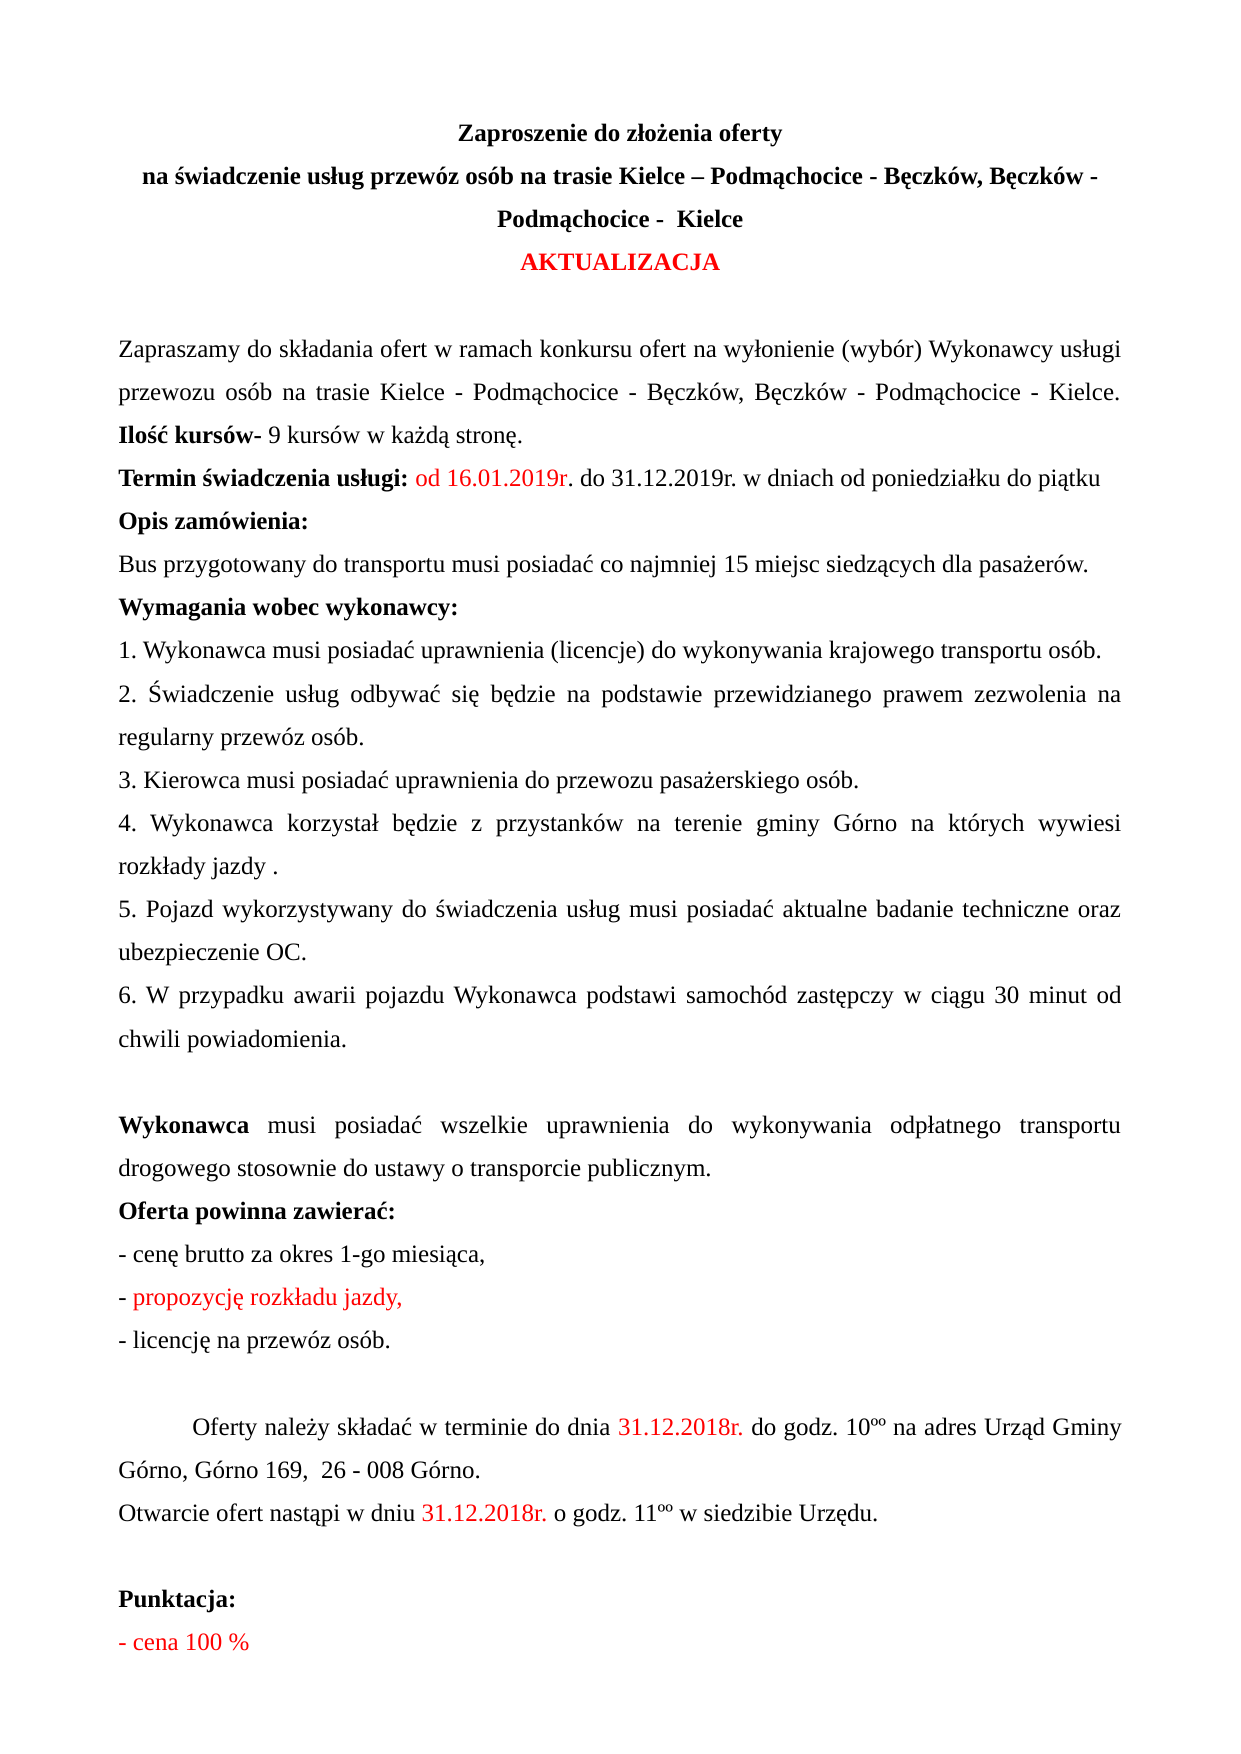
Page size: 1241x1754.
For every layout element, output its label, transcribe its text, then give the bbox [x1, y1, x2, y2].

text Punktacja: [118, 1584, 1122, 1613]
text Opis zamówienia: [118, 506, 1122, 535]
text - licencję na przewóz osób. [118, 1326, 1122, 1354]
text - propozycję rozkładu jazdy, [118, 1282, 1122, 1311]
text AKTUALIZACJA [118, 247, 1122, 276]
text 6. W przypadku awarii pojazdu Wykonawca podstawi samochód zastępczy w ciągu 30 minut od chwili powiadomienia. [118, 981, 1122, 1052]
text Otwarcie ofert nastąpi w dniu 31.12.2018r. o godz. 11ºº w siedzibie Urzędu. [118, 1498, 1122, 1527]
text Wykonawca musi posiadać wszelkie uprawnienia do wykonywania odpłatnego transportu drogowego stosownie do ustawy o transporcie publicznym. [118, 1110, 1122, 1182]
text Oferty należy składać w terminie do dnia 31.12.2018r. do godz. 10ºº na adres Urząd Gminy Górno, Górno 169, 26 - 008 Górno. [118, 1412, 1122, 1484]
text 2. Świadczenie usług odbywać się będzie na podstawie przewidzianego prawem zezwolenia na regularny przewóz osób. [118, 679, 1122, 751]
text Termin świadczenia usługi: od 16.01.2019r. do 31.12.2019r. w dniach od poniedziałku do piątku [118, 463, 1122, 492]
text 5. Pojazd wykorzystywany do świadczenia usług musi posiadać aktualne badanie techniczne oraz ubezpieczenie OC. [118, 894, 1122, 966]
text Wymagania wobec wykonawcy: [118, 592, 1122, 621]
text na świadczenie usług przewóz osób na trasie Kielce – Podmąchocice - Bęczków, Bęczków - Podmąchocice - Kielce [118, 161, 1122, 233]
text - cena 100 % [118, 1627, 1122, 1656]
text - cenę brutto za okres 1-go miesiąca, [118, 1239, 1122, 1268]
text 3. Kierowca musi posiadać uprawnienia do przewozu pasażerskiego osób. [118, 765, 1122, 794]
text Zapraszamy do składania ofert w ramach konkursu ofert na wyłonienie (wybór) Wykonawcy usługi przewozu osób na trasie Kielce - Podmąchocice - Bęczków, Bęczków - Podmąchocice - Kielce. Ilość kursów- 9 kursów w każdą stronę. [118, 334, 1122, 449]
text 1. Wykonawca musi posiadać uprawnienia (licencje) do wykonywania krajowego transportu osób. [118, 636, 1122, 664]
text Zaproszenie do złożenia oferty [118, 118, 1122, 147]
text Oferta powinna zawierać: [118, 1196, 1122, 1225]
text Bus przygotowany do transportu musi posiadać co najmniej 15 miejsc siedzących dla pasażerów. [118, 549, 1122, 578]
text 4. Wykonawca korzystał będzie z przystanków na terenie gminy Górno na których wywiesi rozkłady jazdy . [118, 808, 1122, 880]
